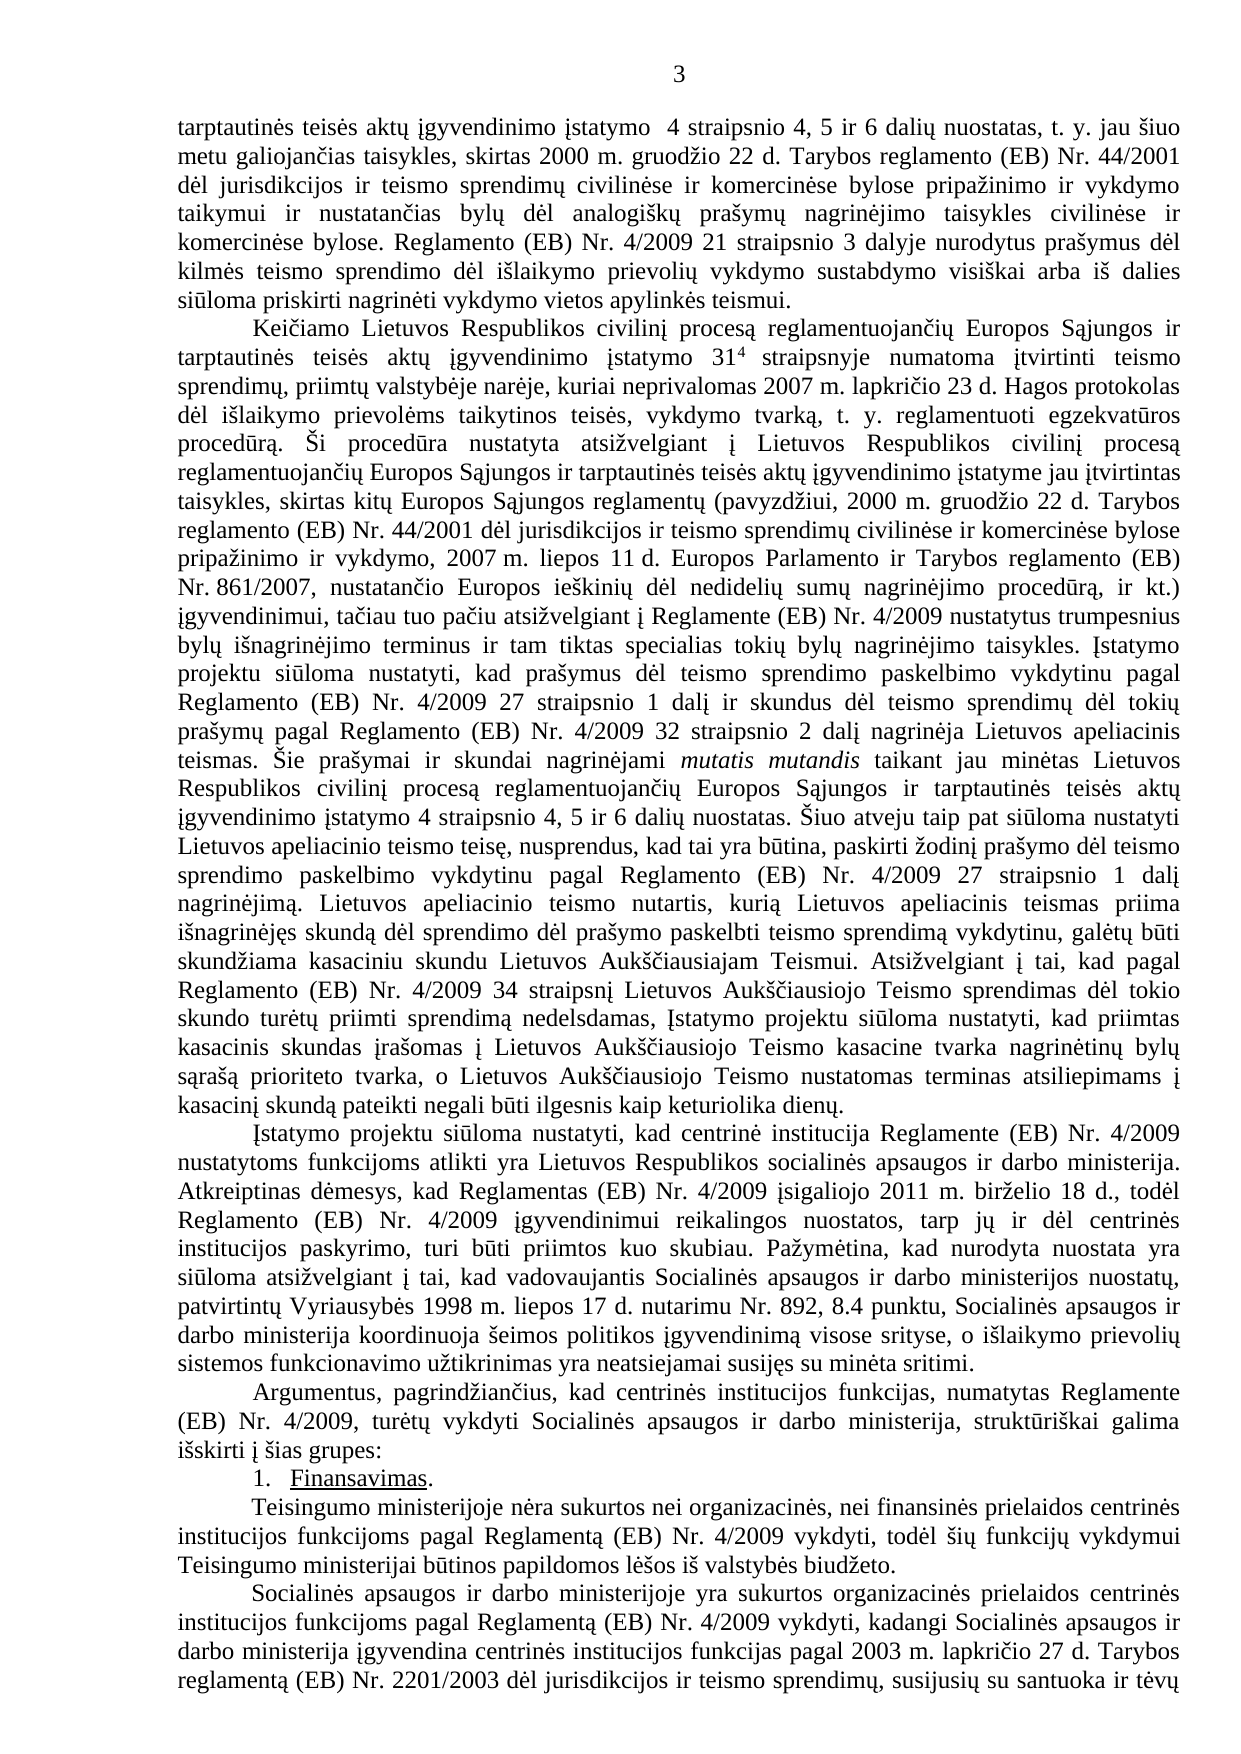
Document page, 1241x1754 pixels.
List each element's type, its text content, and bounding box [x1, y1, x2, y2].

list Finansavimas. [252, 1463, 1181, 1492]
text Keičiamo Lietuvos Respublikos civilinį procesą reglamentuojančių Europos Sąjungos ir tarptautinės teisės aktų įgyvendinimo įstatymo 314 straipsnyje numatoma įtvirtinti teismo sprendimų, priimtų valstybėje narėje, kuriai neprivalomas 2007 m. lapkričio 23 d. Hagos protokolas dėl išlaikymo prievolėms taikytinos teisės, vykdymo tvarką, t. y. reglamentuoti egzekvatūros procedūrą. Ši procedūra nustatyta atsižvelgiant į Lietuvos Respublikos civilinį procesą reglamentuojančių Europos Sąjungos ir tarptautinės teisės aktų įgyvendinimo įstatyme jau įtvirtintas taisykles, skirtas kitų Europos Sąjungos reglamentų (pavyzdžiui, 2000 m. gruodžio 22 d. Tarybos reglamento (EB) Nr. 44/2001 dėl jurisdikcijos ir teismo sprendimų civilinėse ir komercinėse bylose pripažinimo ir vykdymo, 2007 m. liepos 11 d. Europos Parlamento ir Tarybos reglamento (EB) Nr. 861/2007, nustatančio Europos ieškinių dėl nedidelių sumų nagrinėjimo procedūrą, ir kt.) įgyvendinimui, tačiau tuo pačiu atsižvelgiant į Reglamente (EB) Nr. 4/2009 nustatytus trumpesnius bylų išnagrinėjimo terminus ir tam tiktas specialias tokių bylų nagrinėjimo taisykles. Įstatymo projektu siūloma nustatyti, kad prašymus dėl teismo sprendimo paskelbimo vykdytinu pagal Reglamento (EB) Nr. 4/2009 27 straipsnio 1 dalį ir skundus dėl teismo sprendimų dėl tokių prašymų pagal Reglamento (EB) Nr. 4/2009 32 straipsnio 2 dalį nagrinėja Lietuvos apeliacinis teismas. Šie prašymai ir skundai nagrinėjami mutatis mutandis taikant jau minėtas Lietuvos Respublikos civilinį procesą reglamentuojančių Europos Sąjungos ir tarptautinės teisės aktų įgyvendinimo įstatymo 4 straipsnio 4, 5 ir 6 dalių nuostatas. Šiuo atveju taip pat siūloma nustatyti Lietuvos apeliacinio teismo teisę, nusprendus, kad tai yra būtina, paskirti žodinį prašymo dėl teismo sprendimo paskelbimo vykdytinu pagal Reglamento (EB) Nr. 4/2009 27 straipsnio 1 dalį nagrinėjimą. Lietuvos apeliacinio teismo nutartis, kurią Lietuvos apeliacinis teismas priima išnagrinėjęs skundą dėl sprendimo dėl prašymo paskelbti teismo sprendimą vykdytinu, galėtų būti skundžiama kasaciniu skundu Lietuvos Aukščiausiajam Teismui. Atsižvelgiant į tai, kad pagal Reglamento (EB) Nr. 4/2009 34 straipsnį Lietuvos Aukščiausiojo Teismo sprendimas dėl tokio skundo turėtų priimti sprendimą nedelsdamas, Įstatymo projektu siūloma nustatyti, kad priimtas kasacinis skundas įrašomas į Lietuvos Aukščiausiojo Teismo kasacine tvarka nagrinėtinų bylų sąrašą prioriteto tvarka, o Lietuvos Aukščiausiojo Teismo nustatomas terminas atsiliepimams į kasacinį skundą pateikti negali būti ilgesnis kaip keturiolika dienų. [177, 313, 1181, 1118]
text tarptautinės teisės aktų įgyvendinimo įstatymo 4 straipsnio 4, 5 ir 6 dalių nuostatas, t. y. jau šiuo metu galiojančias taisykles, skirtas 2000 m. gruodžio 22 d. Tarybos reglamento (EB) Nr. 44/2001 dėl jurisdikcijos ir teismo sprendimų civilinėse ir komercinėse bylose pripažinimo ir vykdymo taikymui ir nustatančias bylų dėl analogiškų prašymų nagrinėjimo taisykles civilinėse ir komercinėse bylose. Reglamento (EB) Nr. 4/2009 21 straipsnio 3 dalyje nurodytus prašymus dėl kilmės teismo sprendimo dėl išlaikymo prievolių vykdymo sustabdymo visiškai arba iš dalies siūloma priskirti nagrinėti vykdymo vietos apylinkės teismui. [177, 112, 1181, 313]
text Teisingumo ministerijoje nėra sukurtos nei organizacinės, nei finansinės prielaidos centrinės institucijos funkcijoms pagal Reglamentą (EB) Nr. 4/2009 vykdyti, todėl šių funkcijų vykdymui Teisingumo ministerijai būtinos papildomos lėšos iš valstybės biudžeto. [177, 1492, 1181, 1578]
text Socialinės apsaugos ir darbo ministerijoje yra sukurtos organizacinės prielaidos centrinės institucijos funkcijoms pagal Reglamentą (EB) Nr. 4/2009 vykdyti, kadangi Socialinės apsaugos ir darbo ministerija įgyvendina centrinės institucijos funkcijas pagal 2003 m. lapkričio 27 d. Tarybos reglamentą (EB) Nr. 2201/2003 dėl jurisdikcijos ir teismo sprendimų, susijusių su santuoka ir tėvų [177, 1578, 1181, 1693]
text Argumentus, pagrindžiančius, kad centrinės institucijos funkcijas, numatytas Reglamente (EB) Nr. 4/2009, turėtų vykdyti Socialinės apsaugos ir darbo ministerija, struktūriškai galima išskirti į šias grupes: [177, 1377, 1181, 1463]
text Įstatymo projektu siūloma nustatyti, kad centrinė institucija Reglamente (EB) Nr. 4/2009 nustatytoms funkcijoms atlikti yra Lietuvos Respublikos socialinės apsaugos ir darbo ministerija. Atkreiptinas dėmesys, kad Reglamentas (EB) Nr. 4/2009 įsigaliojo 2011 m. birželio 18 d., todėl Reglamento (EB) Nr. 4/2009 įgyvendinimui reikalingos nuostatos, tarp jų ir dėl centrinės institucijos paskyrimo, turi būti priimtos kuo skubiau. Pažymėtina, kad nurodyta nuostata yra siūloma atsižvelgiant į tai, kad vadovaujantis Socialinės apsaugos ir darbo ministerijos nuostatų, patvirtintų Vyriausybės 1998 m. liepos 17 d. nutarimu Nr. 892, 8.4 punktu, Socialinės apsaugos ir darbo ministerija koordinuoja šeimos politikos įgyvendinimą visose srityse, o išlaikymo prievolių sistemos funkcionavimo užtikrinimas yra neatsiejamai susijęs su minėta sritimi. [177, 1118, 1181, 1377]
